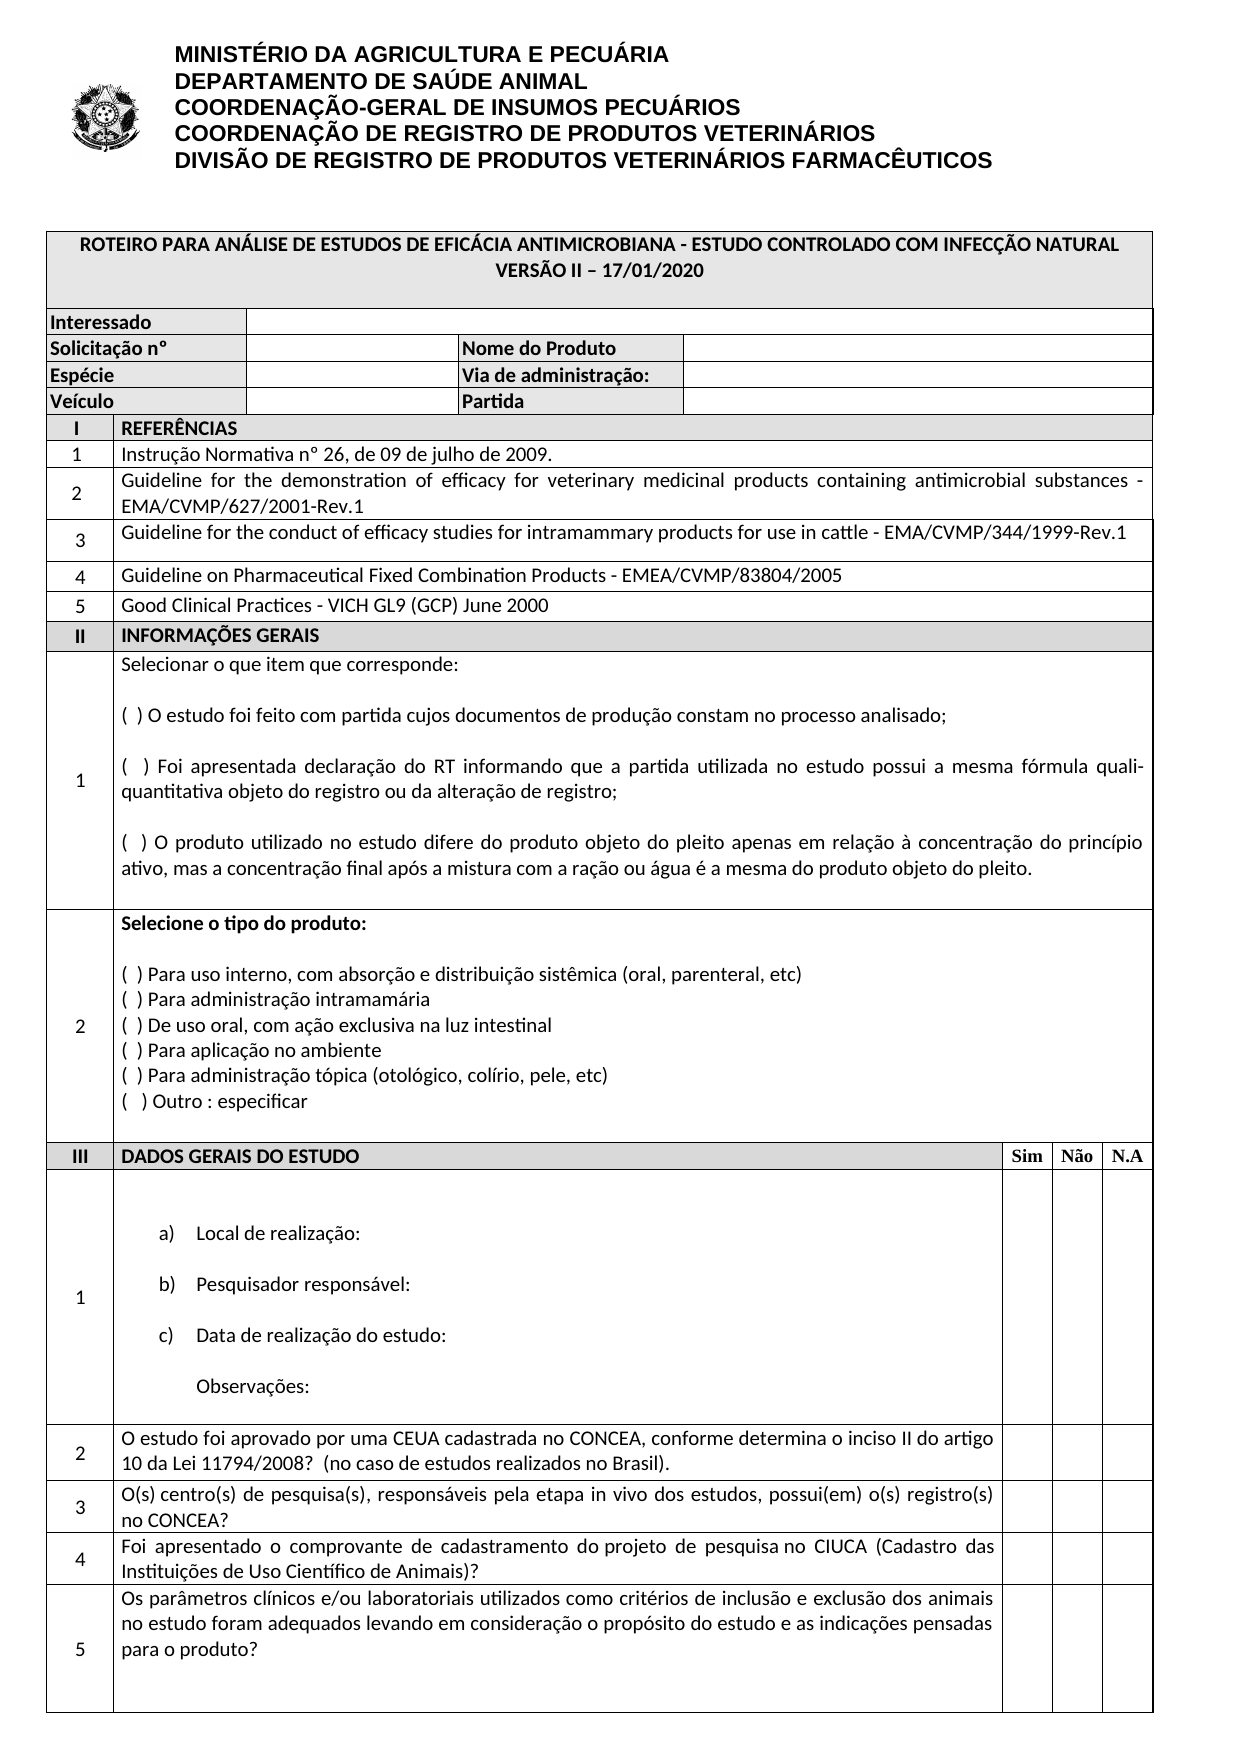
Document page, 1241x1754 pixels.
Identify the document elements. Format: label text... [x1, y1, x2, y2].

table_cell REFERÊNCIAS [114, 415, 1152, 440]
table_cell Solicitação nº [47, 335, 246, 361]
table_cell Instrução Normativa nº 26, de 09 de julho de 2009. [114, 441, 1152, 467]
table_cell 3 [47, 1481, 113, 1532]
table_cell Guideline on Pharmaceutical Fixed Combination Products - EMEA/CVMP/83804/2005 [114, 562, 1152, 591]
table_cell II [47, 622, 113, 651]
table_cell [684, 362, 1152, 387]
table_cell [1003, 1533, 1052, 1584]
table_cell [1053, 1425, 1102, 1480]
table_cell Nome do Produto [459, 335, 683, 361]
table_header ROTEIRO PARA ANÁLISE DE ESTUDOS DE EFICÁCIA ANTIMICROBIANA - ESTUDO CONTROLADO COM INFECÇÃO NATURAL VERSÃO II – 17/01/2020 [47, 232, 1152, 308]
table_cell [1053, 1170, 1102, 1424]
table_cell N.A [1103, 1143, 1152, 1169]
table_cell DADOS GERAIS DO ESTUDO [114, 1143, 1002, 1169]
table_cell Não [1053, 1143, 1102, 1169]
table_cell 5 [47, 1585, 113, 1712]
table_cell [1003, 1425, 1052, 1480]
table_cell [1003, 1585, 1052, 1712]
table_header [51, 41, 163, 202]
table_cell [1103, 1481, 1152, 1532]
table_cell Local de realização: Pesquisador responsável: Data de realização do estudo: Observações: [114, 1170, 1002, 1424]
table_header MINISTÉRIO DA AGRICULTURA E PECUÁRIA DEPARTAMENTO DE SAÚDE ANIMAL COORDENAÇÃO-GERAL DE INSUMOS PECUÁRIOS COORDENAÇÃO DE REGISTRO DE PRODUTOS VETERINÁRIOS DIVISÃO DE REGISTRO DE PRODUTOS VETERINÁRIOS FARMACÊUTICOS [163, 41, 1157, 202]
table_cell 5 [47, 592, 113, 621]
table_cell Sim [1003, 1143, 1052, 1169]
table_cell 1 [47, 441, 113, 467]
table_cell 3 [47, 520, 113, 561]
table_cell [1103, 1585, 1152, 1712]
table_cell [1003, 1170, 1052, 1424]
table_cell Selecione o tipo do produto: ( ) Para uso interno, com absorção e distribuição sistêmica (oral, parenteral, etc) ( ) Para administração intramamária ( ) De uso oral, com ação exclusiva na luz intestinal ( ) Para aplicação no ambiente ( ) Para administração tópica (otológico, colírio, pele, etc) ( ) Outro : especificar [114, 910, 1152, 1142]
table_cell Selecionar o que item que corresponde: ( ) O estudo foi feito com partida cujos documentos de produção constam no processo analisado; ( ) Foi apresentada declaração do RT informando que a partida utilizada no estudo possui a mesma fórmula quali-quantitativa objeto do registro ou da alteração de registro; ( ) O produto utilizado no estudo difere do produto objeto do pleito apenas em relação à concentração do princípio ativo, mas a concentração final após a mistura com a ração ou água é a mesma do produto objeto do pleito. [114, 652, 1152, 909]
table_cell [247, 309, 1152, 334]
table_cell [247, 362, 458, 387]
table_cell Interessado [47, 309, 246, 334]
table_cell I [47, 415, 113, 440]
table_cell Via de administração: [459, 362, 683, 387]
table_cell O(s) centro(s) de pesquisa(s), responsáveis pela etapa in vivo dos estudos, possui(em) o(s) registro(s) no CONCEA? [114, 1481, 1002, 1532]
table_cell Veículo [47, 388, 246, 414]
table_cell [1103, 1425, 1152, 1480]
table_cell [247, 388, 458, 414]
table_cell INFORMAÇÕES GERAIS [114, 622, 1152, 651]
table_cell Guideline for the conduct of efficacy studies for intramammary products for use in cattle - EMA/CVMP/344/1999-Rev.1 [114, 520, 1152, 561]
table_cell O estudo foi aprovado por uma CEUA cadastrada no CONCEA, conforme determina o inciso II do artigo 10 da Lei 11794/2008? (no caso de estudos realizados no Brasil). [114, 1425, 1002, 1480]
table_cell Partida [459, 388, 683, 414]
table_cell 2 [47, 1425, 113, 1480]
table_cell [684, 335, 1152, 361]
table_cell 1 [47, 1170, 113, 1424]
table_cell 2 [47, 468, 113, 518]
table_cell 1 [47, 652, 113, 909]
table_cell [1003, 1481, 1052, 1532]
table_cell [1053, 1533, 1102, 1584]
table_cell [1053, 1585, 1102, 1712]
table_cell [247, 335, 458, 361]
table_cell 4 [47, 562, 113, 591]
table_cell Good Clinical Practices - VICH GL9 (GCP) June 2000 [114, 592, 1152, 621]
table_cell 4 [47, 1533, 113, 1584]
table_cell [684, 388, 1152, 414]
table_cell [1103, 1533, 1152, 1584]
table_cell [1053, 1481, 1102, 1532]
table_cell Guideline for the demonstration of efficacy for veterinary medicinal products containing antimicrobial substances - EMA/CVMP/627/2001-Rev.1 [114, 468, 1152, 518]
table_cell Os parâmetros clínicos e/ou laboratoriais utilizados como critérios de inclusão e exclusão dos animais no estudo foram adequados levando em consideração o propósito do estudo e as indicações pensadas para o produto? [114, 1585, 1002, 1712]
table_cell [1103, 1170, 1152, 1424]
table_cell Foi apresentado o comprovante de cadastramento do projeto de pesquisa no CIUCA (Cadastro das Instituições de Uso Científico de Animais)? [114, 1533, 1002, 1584]
table_cell III [47, 1143, 113, 1169]
table_cell 2 [47, 910, 113, 1142]
table_cell Espécie [47, 362, 246, 387]
